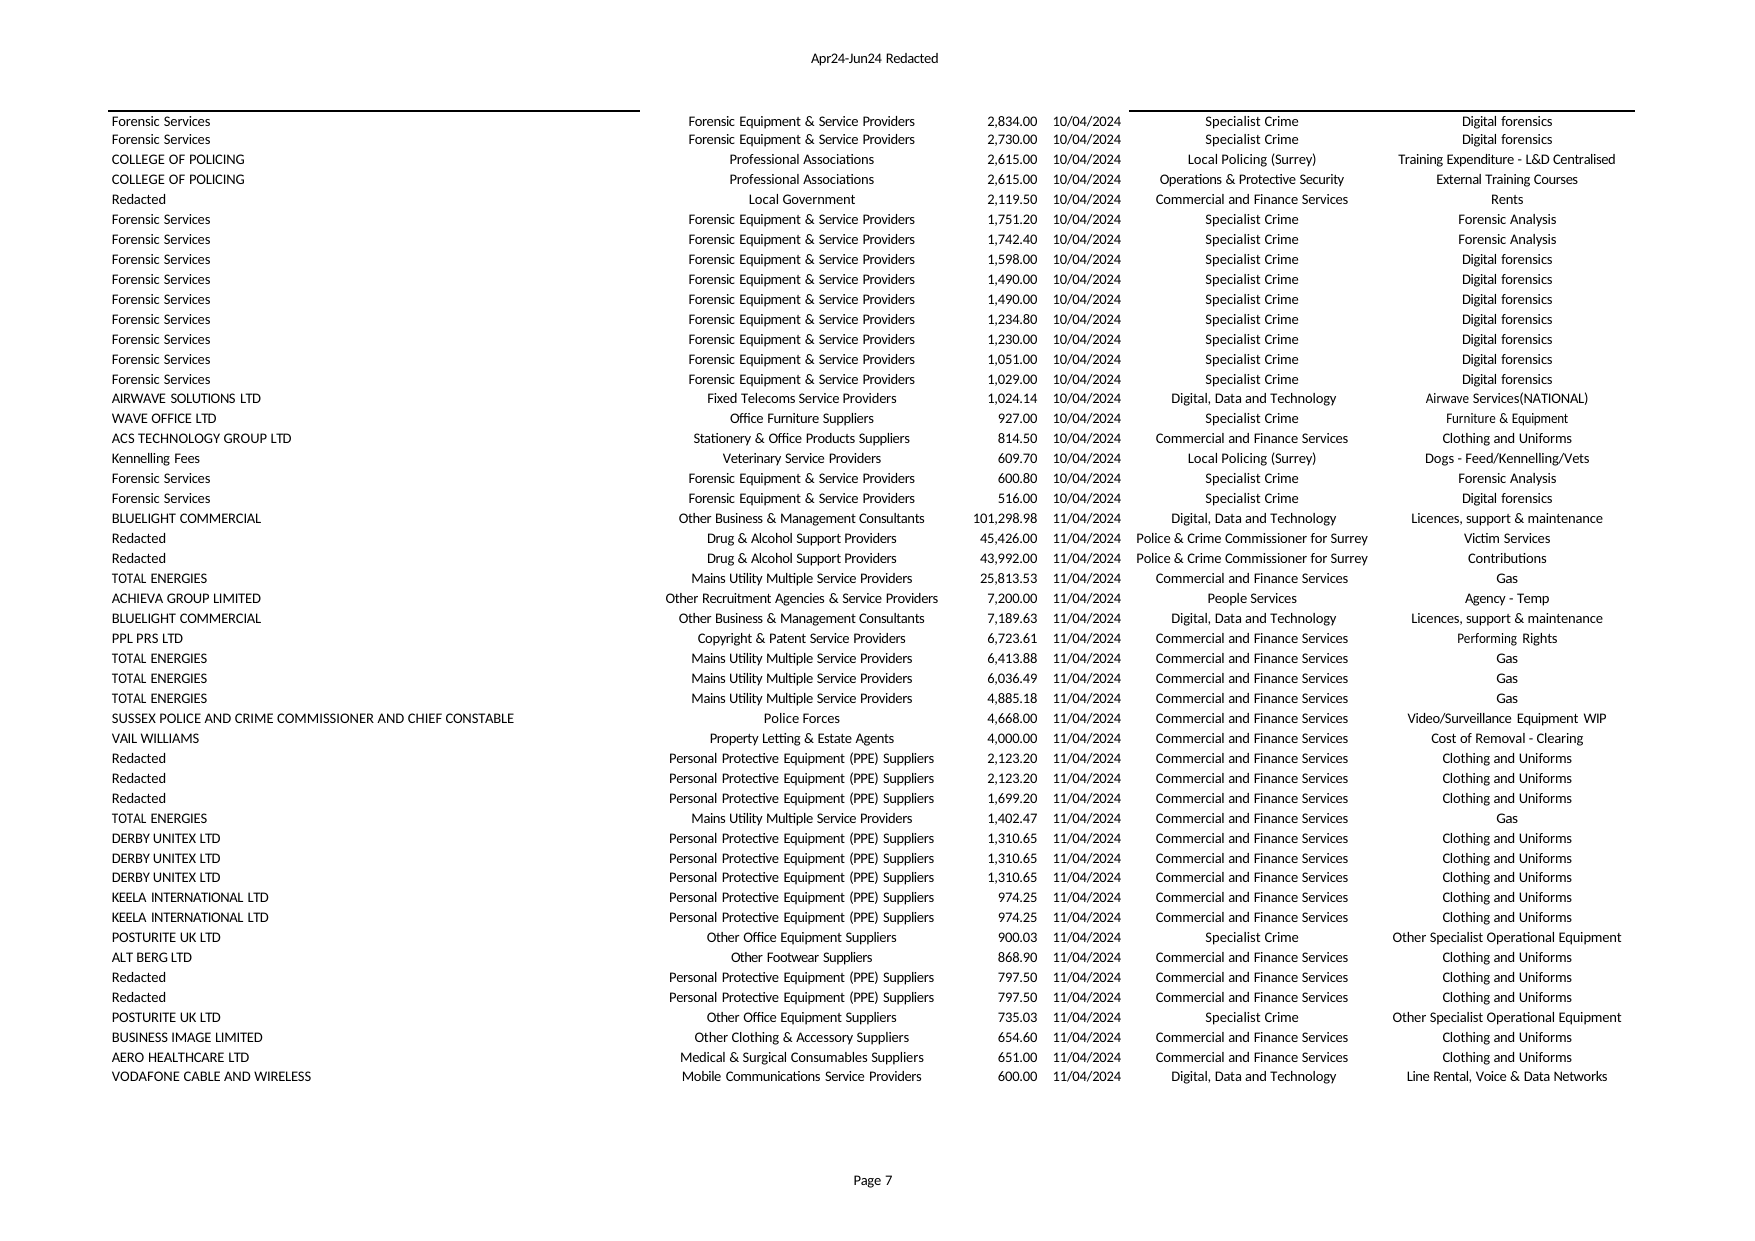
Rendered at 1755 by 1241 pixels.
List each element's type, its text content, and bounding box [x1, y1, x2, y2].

table_cell Commercial and Finance Services [1129, 689, 1376, 709]
table_cell DERBY UNITEX LTD [108, 829, 640, 848]
table_cell Drug & Alcohol Support Providers [640, 529, 955, 549]
table_cell Specialist Crime [1129, 1008, 1376, 1028]
table_cell 974.25 [955, 908, 1041, 928]
table_cell Mains Utility Multiple Service Providers [640, 569, 955, 589]
table_cell Rents [1376, 190, 1635, 210]
table_cell Commercial and Finance Services [1129, 729, 1376, 749]
table_cell 11/04/2024 [1041, 709, 1129, 729]
table_cell Clothing and Uniforms [1376, 430, 1635, 449]
table_cell ALT BERG LTD [108, 948, 640, 968]
table_cell 6,723.61 [955, 629, 1041, 649]
table_cell Commercial and Finance Services [1129, 889, 1376, 908]
table_cell 10/04/2024 [1041, 190, 1129, 210]
table_cell Dogs - Feed/Kennelling/Vets [1376, 450, 1635, 469]
table_cell Clothing and Uniforms [1376, 889, 1635, 908]
table_cell Other Office Equipment Suppliers [640, 1008, 955, 1028]
table_cell Forensic Equipment & Service Providers [640, 489, 955, 509]
table_cell Forensic Services [108, 370, 640, 389]
table_cell 11/04/2024 [1041, 609, 1129, 629]
table_cell Operations & Protective Security [1129, 170, 1376, 190]
table_cell 2,123.20 [955, 769, 1041, 789]
table_cell Commercial and Finance Services [1129, 430, 1376, 449]
table_cell 1,024.14 [955, 390, 1041, 409]
table_cell 11/04/2024 [1041, 789, 1129, 809]
table_cell 11/04/2024 [1041, 529, 1129, 549]
table_cell TOTAL ENERGIES [108, 649, 640, 669]
table_cell 11/04/2024 [1041, 649, 1129, 669]
table_cell 11/04/2024 [1041, 509, 1129, 529]
table_cell Digital, Data and Technology [1129, 609, 1376, 629]
table_cell Gas [1376, 689, 1635, 709]
table_cell Specialist Crime [1129, 310, 1376, 330]
table_cell Commercial and Finance Services [1129, 849, 1376, 868]
table_cell 10/04/2024 [1041, 450, 1129, 469]
table_cell 11/04/2024 [1041, 869, 1129, 888]
table_cell Mains Utility Multiple Service Providers [640, 669, 955, 689]
table_cell Forensic Equipment & Service Providers [640, 350, 955, 369]
table_cell Gas [1376, 649, 1635, 669]
table_cell 10/04/2024 [1041, 489, 1129, 509]
table_cell 10/04/2024 [1041, 150, 1129, 170]
table_cell Specialist Crime [1129, 350, 1376, 369]
table_cell 1,310.65 [955, 849, 1041, 868]
table_cell Clothing and Uniforms [1376, 948, 1635, 968]
table_cell Personal Protective Equipment (PPE) Suppliers [640, 869, 955, 888]
table_cell 2,123.20 [955, 749, 1041, 769]
table_cell 1,234.80 [955, 310, 1041, 330]
table_cell 797.50 [955, 968, 1041, 988]
table_cell People Services [1129, 589, 1376, 609]
table_cell 11/04/2024 [1041, 1028, 1129, 1048]
table_cell Forensic Equipment & Service Providers [640, 110, 955, 130]
table_cell Digital, Data and Technology [1129, 1068, 1376, 1087]
table_cell Commercial and Finance Services [1129, 569, 1376, 589]
table_cell Specialist Crime [1129, 410, 1376, 429]
table_cell Forensic Equipment & Service Providers [640, 290, 955, 310]
table_cell Other Specialist Operational Equipment [1376, 928, 1635, 948]
table_cell Forensic Services [108, 290, 640, 310]
table_cell Video/Surveillance Equipment WIP [1376, 709, 1635, 729]
table_cell Forensic Services [108, 469, 640, 489]
table_cell Cost of Removal - Clearing [1376, 729, 1635, 749]
table_cell 11/04/2024 [1041, 988, 1129, 1008]
table_cell Commercial and Finance Services [1129, 908, 1376, 928]
table_cell 11/04/2024 [1041, 689, 1129, 709]
table_cell Redacted [108, 789, 640, 809]
table_cell TOTAL ENERGIES [108, 689, 640, 709]
table_cell Forensic Analysis [1376, 469, 1635, 489]
table_cell Forensic Equipment & Service Providers [640, 210, 955, 230]
table_cell Mains Utility Multiple Service Providers [640, 649, 955, 669]
table_cell 11/04/2024 [1041, 669, 1129, 689]
table_cell 10/04/2024 [1041, 310, 1129, 330]
table_cell 11/04/2024 [1041, 569, 1129, 589]
table_cell Fixed Telecoms Service Providers [640, 390, 955, 409]
table_cell 11/04/2024 [1041, 809, 1129, 829]
table_cell Specialist Crime [1129, 290, 1376, 310]
table_cell 11/04/2024 [1041, 549, 1129, 569]
table_cell Other Business & Management Consultants [640, 509, 955, 529]
table_cell Other Footwear Suppliers [640, 948, 955, 968]
table_cell 11/04/2024 [1041, 908, 1129, 928]
table_cell COLLEGE OF POLICING [108, 170, 640, 190]
table_cell 1,742.40 [955, 230, 1041, 250]
table_cell Clothing and Uniforms [1376, 749, 1635, 769]
table_cell Property Letting & Estate Agents [640, 729, 955, 749]
table_cell Personal Protective Equipment (PPE) Suppliers [640, 988, 955, 1008]
table_cell Commercial and Finance Services [1129, 809, 1376, 829]
table_cell 11/04/2024 [1041, 968, 1129, 988]
table_cell 4,000.00 [955, 729, 1041, 749]
table_cell Veterinary Service Providers [640, 450, 955, 469]
table_cell Digital forensics [1376, 130, 1635, 150]
table_cell Digital forensics [1376, 290, 1635, 310]
table_cell 11/04/2024 [1041, 849, 1129, 868]
table_cell Local Policing (Surrey) [1129, 450, 1376, 469]
table_cell KEELA INTERNATIONAL LTD [108, 889, 640, 908]
table_cell Medical & Surgical Consumables Suppliers [640, 1048, 955, 1068]
table_cell BLUELIGHT COMMERCIAL [108, 609, 640, 629]
table_cell 2,615.00 [955, 170, 1041, 190]
table_cell 10/04/2024 [1041, 410, 1129, 429]
table_cell Clothing and Uniforms [1376, 869, 1635, 888]
table_cell 735.03 [955, 1008, 1041, 1028]
table_cell 11/04/2024 [1041, 1048, 1129, 1068]
table_cell Police & Crime Commissioner for Surrey [1129, 549, 1376, 569]
table_cell Digital forensics [1376, 270, 1635, 290]
table_cell Licences, support & maintenance [1376, 609, 1635, 629]
table_cell 10/04/2024 [1041, 170, 1129, 190]
table_cell DERBY UNITEX LTD [108, 849, 640, 868]
table_cell Commercial and Finance Services [1129, 709, 1376, 729]
table_cell POSTURITE UK LTD [108, 928, 640, 948]
table_cell 974.25 [955, 889, 1041, 908]
table_cell Redacted [108, 529, 640, 549]
table_cell Forensic Equipment & Service Providers [640, 130, 955, 150]
table_cell 10/04/2024 [1041, 370, 1129, 389]
table_cell 11/04/2024 [1041, 928, 1129, 948]
table_cell 1,310.65 [955, 829, 1041, 848]
table_cell 43,992.00 [955, 549, 1041, 569]
table_cell Clothing and Uniforms [1376, 1028, 1635, 1048]
table_cell Redacted [108, 549, 640, 569]
table_cell Specialist Crime [1129, 130, 1376, 150]
table_cell ACS TECHNOLOGY GROUP LTD [108, 430, 640, 449]
table_cell 11/04/2024 [1041, 629, 1129, 649]
table_cell BLUELIGHT COMMERCIAL [108, 509, 640, 529]
table_cell Gas [1376, 669, 1635, 689]
table_cell Mains Utility Multiple Service Providers [640, 809, 955, 829]
table_cell Personal Protective Equipment (PPE) Suppliers [640, 849, 955, 868]
table_cell 11/04/2024 [1041, 749, 1129, 769]
table_cell Commercial and Finance Services [1129, 629, 1376, 649]
table_cell PPL PRS LTD [108, 629, 640, 649]
table_cell Specialist Crime [1129, 330, 1376, 349]
table_cell VAIL WILLIAMS [108, 729, 640, 749]
table_cell TOTAL ENERGIES [108, 669, 640, 689]
table_cell Digital forensics [1376, 250, 1635, 270]
table_cell Digital forensics [1376, 330, 1635, 349]
table_cell Forensic Equipment & Service Providers [640, 250, 955, 270]
table_cell 10/04/2024 [1041, 130, 1129, 150]
table_cell 10/04/2024 [1041, 110, 1129, 130]
table_cell Digital forensics [1376, 370, 1635, 389]
table_cell Clothing and Uniforms [1376, 988, 1635, 1008]
table_cell Commercial and Finance Services [1129, 948, 1376, 968]
table_cell Forensic Services [108, 250, 640, 270]
table_cell Specialist Crime [1129, 370, 1376, 389]
table_cell 10/04/2024 [1041, 430, 1129, 449]
table_cell Professional Associations [640, 170, 955, 190]
table_cell Forensic Equipment & Service Providers [640, 310, 955, 330]
table_cell AIRWAVE SOLUTIONS LTD [108, 390, 640, 409]
table_cell Redacted [108, 968, 640, 988]
table_cell 6,036.49 [955, 669, 1041, 689]
table_cell 6,413.88 [955, 649, 1041, 669]
table_cell Other Office Equipment Suppliers [640, 928, 955, 948]
table_cell 11/04/2024 [1041, 729, 1129, 749]
table_cell 10/04/2024 [1041, 330, 1129, 349]
table_cell Redacted [108, 769, 640, 789]
table_cell 4,668.00 [955, 709, 1041, 729]
table_cell 927.00 [955, 410, 1041, 429]
table_cell Forensic Services [108, 310, 640, 330]
table_cell 2,834.00 [955, 110, 1041, 130]
table_cell Forensic Equipment & Service Providers [640, 270, 955, 290]
table_cell 1,598.00 [955, 250, 1041, 270]
table_cell Forensic Services [108, 489, 640, 509]
table_cell 11/04/2024 [1041, 889, 1129, 908]
table_cell Digital forensics [1376, 112, 1635, 130]
table_cell Forensic Analysis [1376, 230, 1635, 250]
table_cell Commercial and Finance Services [1129, 869, 1376, 888]
table_cell KEELA INTERNATIONAL LTD [108, 908, 640, 928]
table_cell ACHIEVA GROUP LIMITED [108, 589, 640, 609]
table_cell Contributions [1376, 549, 1635, 569]
table_cell Personal Protective Equipment (PPE) Suppliers [640, 889, 955, 908]
table_cell Commercial and Finance Services [1129, 649, 1376, 669]
table_cell Clothing and Uniforms [1376, 968, 1635, 988]
table_cell 609.70 [955, 450, 1041, 469]
table_cell 1,490.00 [955, 290, 1041, 310]
table_cell 11/04/2024 [1041, 1068, 1129, 1087]
table_cell Clothing and Uniforms [1376, 908, 1635, 928]
table_cell Commercial and Finance Services [1129, 968, 1376, 988]
table_cell Commercial and Finance Services [1129, 1048, 1376, 1068]
table_cell Digital forensics [1376, 310, 1635, 330]
table_cell 10/04/2024 [1041, 290, 1129, 310]
table_cell External Training Courses [1376, 170, 1635, 190]
table_cell Personal Protective Equipment (PPE) Suppliers [640, 789, 955, 809]
table_cell Copyright & Patent Service Providers [640, 629, 955, 649]
table_cell 1,402.47 [955, 809, 1041, 829]
table_cell Specialist Crime [1129, 112, 1376, 130]
table_cell Drug & Alcohol Support Providers [640, 549, 955, 569]
table_cell Police Forces [640, 709, 955, 729]
table_cell Commercial and Finance Services [1129, 749, 1376, 769]
table_cell 7,200.00 [955, 589, 1041, 609]
table_cell Personal Protective Equipment (PPE) Suppliers [640, 769, 955, 789]
table_cell AERO HEALTHCARE LTD [108, 1048, 640, 1068]
table_cell Other Clothing & Accessory Suppliers [640, 1028, 955, 1048]
table_cell Forensic Equipment & Service Providers [640, 230, 955, 250]
table_cell Other Recruitment Agencies & Service Providers [640, 589, 955, 609]
table_cell Digital forensics [1376, 489, 1635, 509]
table_cell 797.50 [955, 988, 1041, 1008]
table_cell 11/04/2024 [1041, 1008, 1129, 1028]
table_cell 1,490.00 [955, 270, 1041, 290]
table_cell Other Business & Management Consultants [640, 609, 955, 629]
table_cell Furniture & Equipment [1376, 410, 1635, 429]
table_cell 1,310.65 [955, 869, 1041, 888]
table_cell Forensic Services [108, 130, 640, 150]
table_cell 516.00 [955, 489, 1041, 509]
table_cell 2,615.00 [955, 150, 1041, 170]
table_cell 25,813.53 [955, 569, 1041, 589]
table_cell Personal Protective Equipment (PPE) Suppliers [640, 908, 955, 928]
table_cell Line Rental, Voice & Data Networks [1376, 1068, 1635, 1087]
table_cell Specialist Crime [1129, 469, 1376, 489]
table_cell Commercial and Finance Services [1129, 789, 1376, 809]
table_cell Clothing and Uniforms [1376, 849, 1635, 868]
table_cell Licences, support & maintenance [1376, 509, 1635, 529]
table_cell Forensic Services [108, 270, 640, 290]
table_cell VODAFONE CABLE AND WIRELESS [108, 1068, 640, 1087]
table_cell Forensic Equipment & Service Providers [640, 330, 955, 349]
table_cell 600.80 [955, 469, 1041, 489]
table_cell Commercial and Finance Services [1129, 769, 1376, 789]
table_cell Forensic Services [108, 330, 640, 349]
table_cell 1,051.00 [955, 350, 1041, 369]
table_cell 45,426.00 [955, 529, 1041, 549]
table_cell 900.03 [955, 928, 1041, 948]
table_cell 10/04/2024 [1041, 350, 1129, 369]
table_cell Specialist Crime [1129, 230, 1376, 250]
table_cell Clothing and Uniforms [1376, 1048, 1635, 1068]
table_cell BUSINESS IMAGE LIMITED [108, 1028, 640, 1048]
table_cell Kennelling Fees [108, 450, 640, 469]
table_cell 10/04/2024 [1041, 210, 1129, 230]
table_cell 11/04/2024 [1041, 589, 1129, 609]
table_cell Redacted [108, 988, 640, 1008]
table_cell 10/04/2024 [1041, 469, 1129, 489]
table_cell Forensic Services [108, 230, 640, 250]
table_cell Gas [1376, 809, 1635, 829]
table_cell Police & Crime Commissioner for Surrey [1129, 529, 1376, 549]
table_cell TOTAL ENERGIES [108, 809, 640, 829]
table_cell Mains Utility Multiple Service Providers [640, 689, 955, 709]
table_cell 10/04/2024 [1041, 230, 1129, 250]
table_cell Digital, Data and Technology [1129, 390, 1376, 409]
table_cell Office Furniture Suppliers [640, 410, 955, 429]
table_cell 1,751.20 [955, 210, 1041, 230]
table_cell 600.00 [955, 1068, 1041, 1087]
table_cell Personal Protective Equipment (PPE) Suppliers [640, 829, 955, 848]
table_cell Commercial and Finance Services [1129, 1028, 1376, 1048]
table_cell Specialist Crime [1129, 928, 1376, 948]
table_cell 654.60 [955, 1028, 1041, 1048]
table_cell 11/04/2024 [1041, 769, 1129, 789]
table_cell Redacted [108, 190, 640, 210]
table_cell Forensic Analysis [1376, 210, 1635, 230]
table_cell 10/04/2024 [1041, 390, 1129, 409]
table_cell Digital, Data and Technology [1129, 509, 1376, 529]
table_cell 10/04/2024 [1041, 250, 1129, 270]
table_cell Forensic Equipment & Service Providers [640, 370, 955, 389]
table_cell Mobile Communications Service Providers [640, 1068, 955, 1087]
table_cell SUSSEX POLICE AND CRIME COMMISSIONER AND CHIEF CONSTABLE [108, 709, 640, 729]
table_cell Forensic Services [108, 210, 640, 230]
table_cell TOTAL ENERGIES [108, 569, 640, 589]
table_cell Digital forensics [1376, 350, 1635, 369]
table_cell Personal Protective Equipment (PPE) Suppliers [640, 749, 955, 769]
table_cell DERBY UNITEX LTD [108, 869, 640, 888]
table_cell 1,230.00 [955, 330, 1041, 349]
table_cell Airwave Services(NATIONAL) [1376, 390, 1635, 409]
table_cell Commercial and Finance Services [1129, 829, 1376, 848]
table_cell Victim Services [1376, 529, 1635, 549]
table_cell Commercial and Finance Services [1129, 669, 1376, 689]
table_cell Personal Protective Equipment (PPE) Suppliers [640, 968, 955, 988]
table_cell 1,699.20 [955, 789, 1041, 809]
table_cell Stationery & Office Products Suppliers [640, 430, 955, 449]
table_cell COLLEGE OF POLICING [108, 150, 640, 170]
table_cell WAVE OFFICE LTD [108, 410, 640, 429]
table_cell Gas [1376, 569, 1635, 589]
table_cell Other Specialist Operational Equipment [1376, 1008, 1635, 1028]
table_cell 1,029.00 [955, 370, 1041, 389]
table_cell Redacted [108, 749, 640, 769]
table_cell Forensic Services [108, 112, 640, 130]
table_cell Professional Associations [640, 150, 955, 170]
table_cell Specialist Crime [1129, 489, 1376, 509]
table_cell 2,730.00 [955, 130, 1041, 150]
table_cell 7,189.63 [955, 609, 1041, 629]
table_cell Clothing and Uniforms [1376, 829, 1635, 848]
table_cell Commercial and Finance Services [1129, 988, 1376, 1008]
table_cell Clothing and Uniforms [1376, 789, 1635, 809]
table_cell Specialist Crime [1129, 250, 1376, 270]
table_cell 4,885.18 [955, 689, 1041, 709]
table_cell Forensic Services [108, 350, 640, 369]
table_cell Local Government [640, 190, 955, 210]
table_cell POSTURITE UK LTD [108, 1008, 640, 1028]
table_cell Forensic Equipment & Service Providers [640, 469, 955, 489]
table_cell Clothing and Uniforms [1376, 769, 1635, 789]
table_cell 651.00 [955, 1048, 1041, 1068]
table_cell Local Policing (Surrey) [1129, 150, 1376, 170]
table_cell Commercial and Finance Services [1129, 190, 1376, 210]
table_cell 11/04/2024 [1041, 829, 1129, 848]
table_cell Specialist Crime [1129, 270, 1376, 290]
table_cell Training Expenditure - L&D Centralised [1376, 150, 1635, 170]
table_cell Performing Rights [1376, 629, 1635, 649]
table_cell 2,119.50 [955, 190, 1041, 210]
table_cell 868.90 [955, 948, 1041, 968]
table_cell 814.50 [955, 430, 1041, 449]
table_cell 101,298.98 [955, 509, 1041, 529]
table_cell Agency - Temp [1376, 589, 1635, 609]
table_cell Specialist Crime [1129, 210, 1376, 230]
table_cell 10/04/2024 [1041, 270, 1129, 290]
table_cell 11/04/2024 [1041, 948, 1129, 968]
